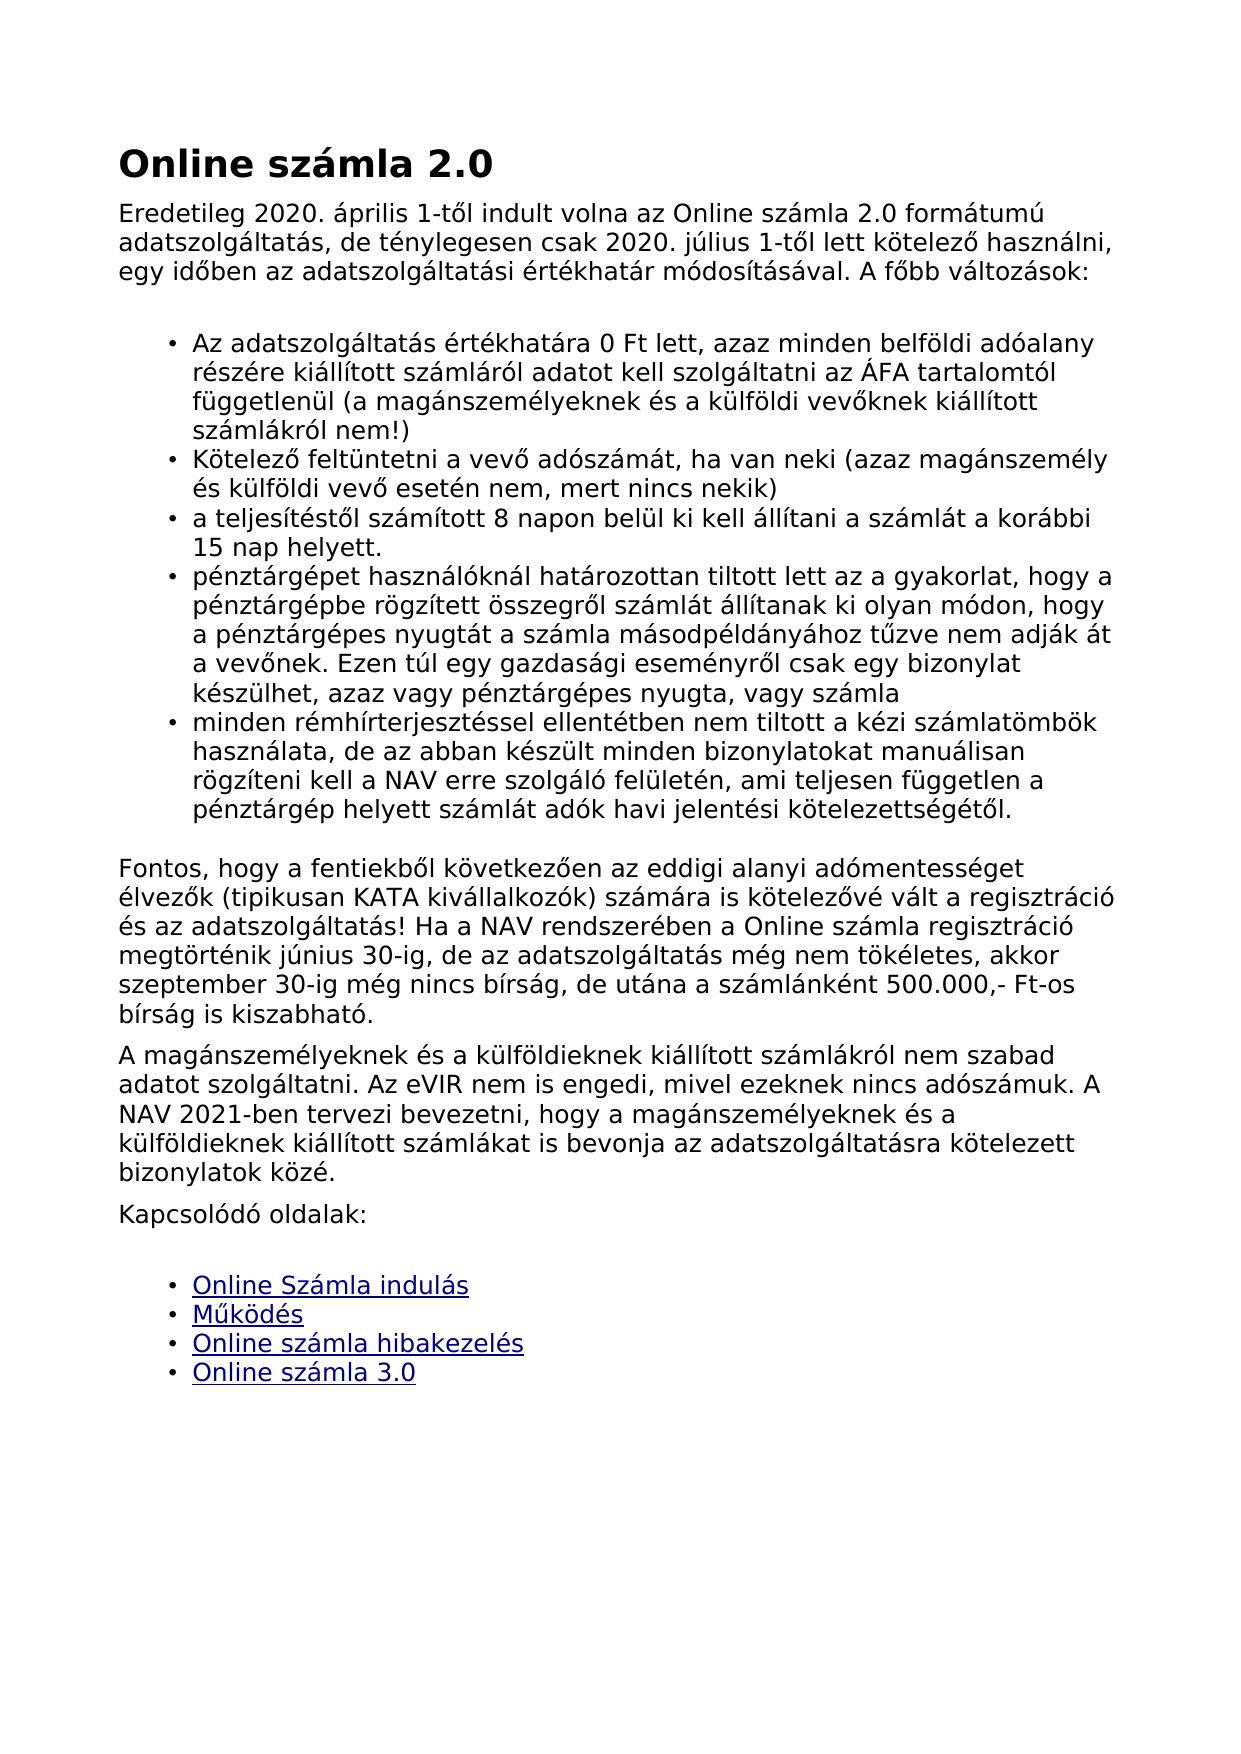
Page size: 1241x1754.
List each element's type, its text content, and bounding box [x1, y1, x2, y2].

list Online számla hibakezelés [177, 1329, 1122, 1358]
list Online Számla indulás [177, 1271, 1122, 1300]
list a teljesítéstől számított 8 napon belül ki kell állítani a számlát a korábbi 15 nap helyett. [177, 504, 1122, 562]
list Az adatszolgáltatás értékhatára 0 Ft lett, azaz minden belföldi adóalany részére kiállított számláról adatot kell szolgáltatni az ÁFA tartalomtól függetlenül (a magánszemélyeknek és a külföldi vevőknek kiállított számlákról nem!) [177, 329, 1122, 445]
text A magánszemélyeknek és a külföldieknek kiállított számlákról nem szabad adatot szolgáltatni. Az eVIR nem is engedi, mivel ezeknek nincs adószámuk. A NAV 2021-ben tervezi bevezetni, hogy a magánszemélyeknek és a külföldieknek kiállított számlákat is bevonja az adatszolgáltatásra kötelezett bizonylatok közé. [118, 1042, 1122, 1187]
text Kapcsolódó oldalak: [118, 1200, 1122, 1229]
list Online számla 3.0 [177, 1358, 1122, 1388]
list Kötelező feltüntetni a vevő adószámát, ha van neki (azaz magánszemély és külföldi vevő esetén nem, mert nincs nekik) [177, 445, 1122, 504]
text Eredetileg 2020. április 1-től indult volna az Online számla 2.0 formátumú adatszolgáltatás, de ténylegesen csak 2020. július 1-től lett kötelező használni, egy időben az adatszolgáltatási értékhatár módosításával. A főbb változások: [118, 199, 1122, 287]
subtitle Online számla 2.0 [118, 143, 1122, 187]
list minden rémhírterjesztéssel ellentétben nem tiltott a kézi számlatömbök használata, de az abban készült minden bizonylatokat manuálisan rögzíteni kell a NAV erre szolgáló felületén, ami teljesen független a pénztárgép helyett számlát adók havi jelentési kötelezettségétől. [177, 708, 1122, 824]
text Fontos, hogy a fentiekből következően az eddigi alanyi adómentességet élvezők (tipikusan KATA kivállalkozók) számára is kötelezővé vált a regisztráció és az adatszolgáltatás! Ha a NAV rendszerében a Online számla regisztráció megtörténik június 30-ig, de az adatszolgáltatás még nem tökéletes, akkor szeptember 30-ig még nincs bírság, de utána a számlánként 500.000,- Ft-os bírság is kiszabható. [118, 854, 1122, 1029]
list Működés [177, 1300, 1122, 1329]
list pénztárgépet használóknál határozottan tiltott lett az a gyakorlat, hogy a pénztárgépbe rögzített összegről számlát állítanak ki olyan módon, hogy a pénztárgépes nyugtát a számla másodpéldányához tűzve nem adják át a vevőnek. Ezen túl egy gazdasági eseményről csak egy bizonylat készülhet, azaz vagy pénztárgépes nyugta, vagy számla [177, 562, 1122, 708]
